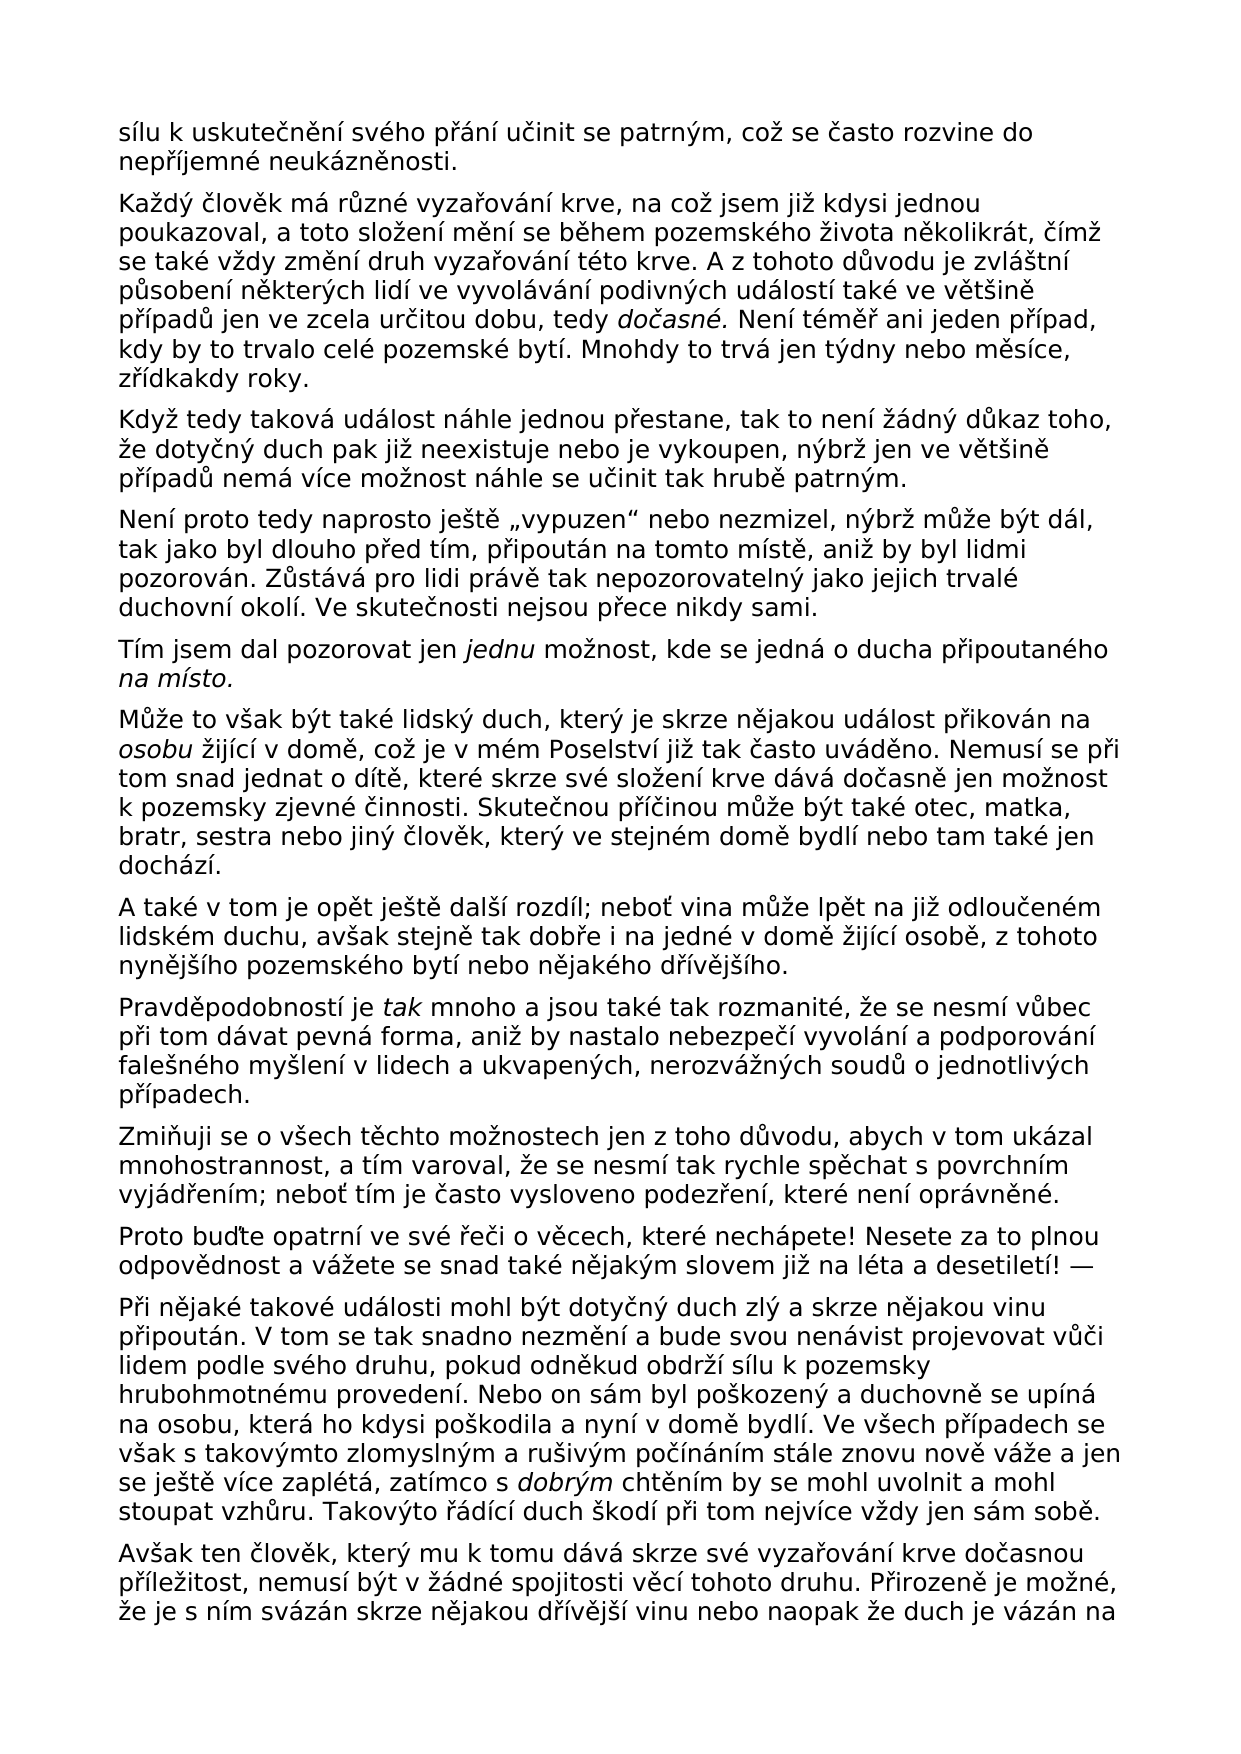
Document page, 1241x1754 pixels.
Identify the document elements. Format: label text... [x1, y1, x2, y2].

text Proto buďte opatrní ve své řeči o věcech, které nechápete! Nesete za to plnou odpovědnost a vážete se snad také nějakým slovem již na léta a desetiletí! — [118, 1222, 1122, 1281]
text Není proto tedy naprosto ještě „vypuzen“ nebo nezmizel, nýbrž může být dál, tak jako byl dlouho před tím, připoután na tomto místě, aniž by byl lidmi pozorován. Zůstává pro lidi právě tak nepozorovatelný jako jejich trvalé duchovní okolí. Ve skutečnosti nejsou přece nikdy sami. [118, 506, 1122, 622]
text Když tedy taková událost náhle jednou přestane, tak to není žádný důkaz toho, že dotyčný duch pak již neexistuje nebo je vykoupen, nýbrž jen ve většině případů nemá více možnost náhle se učinit tak hrubě patrným. [118, 406, 1122, 493]
text Při nějaké takové události mohl být dotyčný duch zlý a skrze nějakou vinu připoután. V tom se tak snadno nezmění a bude svou nenávist projevovat vůči lidem podle svého druhu, pokud odněkud obdrží sílu k pozemsky hrubohmotnému provedení. Nebo on sám byl poškozený a duchovně se upíná na osobu, která ho kdysi poškodila a nyní v domě bydlí. Ve všech případech se však s takovýmto zlomyslným a rušivým počínáním stále znovu nově váže a jen se ještě více zaplétá, zatímco s dobrým chtěním by se mohl uvolnit a mohl stoupat vzhůru. Takovýto řádící duch škodí při tom nejvíce vždy jen sám sobě. [118, 1293, 1122, 1526]
text sílu k uskutečnění svého přání učinit se patrným, což se často rozvine do nepříjemné neukázněnosti. [118, 118, 1122, 176]
text A také v tom je opět ještě další rozdíl; neboť vina může lpět na již odloučeném lidském duchu, avšak stejně tak dobře i na jedné v domě žijící osobě, z tohoto nynějšího pozemského bytí nebo nějakého dřívějšího. [118, 893, 1122, 981]
text Pravděpodobností je tak mnoho a jsou také tak rozmanité, že se nesmí vůbec při tom dávat pevná forma, aniž by nastalo nebezpečí vyvolání a podporování falešného myšlení v lidech a ukvapených, nerozvážných soudů o jednotlivých případech. [118, 993, 1122, 1110]
text Avšak ten člověk, který mu k tomu dává skrze své vyzařování krve dočasnou příležitost, nemusí být v žádné spojitosti věcí tohoto druhu. Přirozeně je možné, že je s ním svázán skrze nějakou dřívější vinu nebo naopak že duch je vázán na [118, 1539, 1122, 1626]
text Zmiňuji se o všech těchto možnostech jen z toho důvodu, abych v tom ukázal mnohostrannost, a tím varoval, že se nesmí tak rychle spěchat s povrchním vyjádřením; neboť tím je často vysloveno podezření, které není oprávněné. [118, 1122, 1122, 1210]
text Může to však být také lidský duch, který je skrze nějakou událost přikován na osobu žijící v domě, což je v mém Poselství již tak často uváděno. Nemusí se při tom snad jednat o dítě, které skrze své složení krve dává dočasně jen možnost k pozemsky zjevné činnosti. Skutečnou příčinou může být také otec, matka, bratr, sestra nebo jiný člověk, který ve stejném domě bydlí nebo tam také jen dochází. [118, 706, 1122, 881]
text Tím jsem dal pozorovat jen jednu možnost, kde se jedná o ducha připoutaného na místo. [118, 635, 1122, 693]
text Každý člověk má různé vyzařování krve, na což jsem již kdysi jednou poukazoval, a toto složení mění se během pozemského života několikrát, čímž se také vždy změní druh vyzařování této krve. A z tohoto důvodu je zvláštní působení některých lidí ve vyvolávání podivných událostí také ve většině případů jen ve zcela určitou dobu, tedy dočasné. Není téměř ani jeden případ, kdy by to trvalo celé pozemské bytí. Mnohdy to trvá jen týdny nebo měsíce, zřídkakdy roky. [118, 189, 1122, 393]
